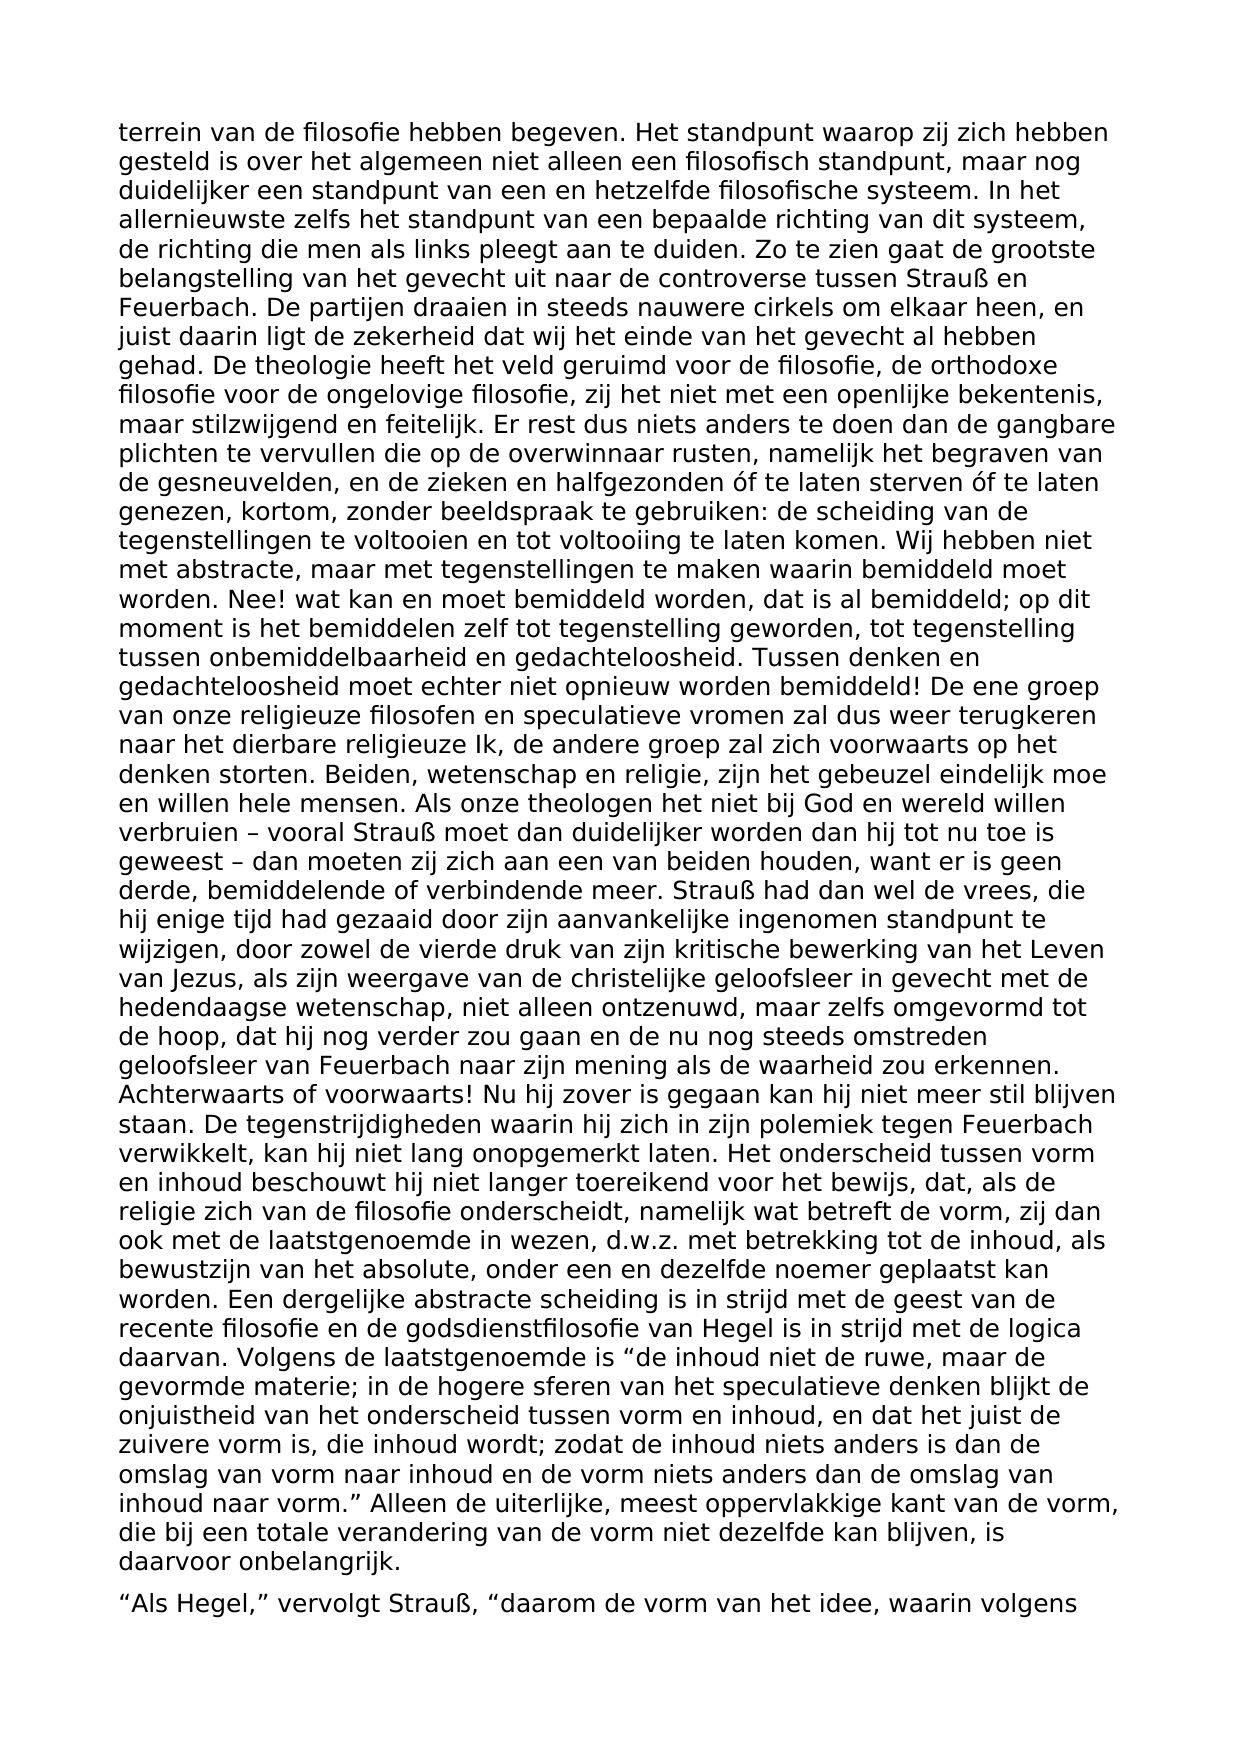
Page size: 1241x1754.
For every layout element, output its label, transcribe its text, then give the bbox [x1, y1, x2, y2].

text terrein van de filosofie hebben begeven. Het standpunt waarop zij zich hebben gesteld is over het algemeen niet alleen een filosofisch standpunt, maar nog duidelijker een standpunt van een en hetzelfde filosofische systeem. In het allernieuwste zelfs het standpunt van een bepaalde richting van dit systeem, de richting die men als links pleegt aan te duiden. Zo te zien gaat de grootste belangstelling van het gevecht uit naar de controverse tussen Strauß en Feuerbach. De partijen draaien in steeds nauwere cirkels om elkaar heen, en juist daarin ligt de zekerheid dat wij het einde van het gevecht al hebben gehad. De theologie heeft het veld geruimd voor de filosofie, de orthodoxe filosofie voor de ongelovige filosofie, zij het niet met een openlijke bekentenis, maar stilzwijgend en feitelijk. Er rest dus niets anders te doen dan de gangbare plichten te vervullen die op de overwinnaar rusten, namelijk het begraven van de gesneuvelden, en de zieken en halfgezonden óf te laten sterven óf te laten genezen, kortom, zonder beeldspraak te gebruiken: de scheiding van de tegenstellingen te voltooien en tot voltooiing te laten komen. Wij hebben niet met abstracte, maar met tegenstellingen te maken waarin bemiddeld moet worden. Nee! wat kan en moet bemiddeld worden, dat is al bemiddeld; op dit moment is het bemiddelen zelf tot tegenstelling geworden, tot tegenstelling tussen onbemiddelbaarheid en gedachteloosheid. Tussen denken en gedachteloosheid moet echter niet opnieuw worden bemiddeld! De ene groep van onze religieuze filosofen en speculatieve vromen zal dus weer terugkeren naar het dierbare religieuze Ik, de andere groep zal zich voorwaarts op het denken storten. Beiden, wetenschap en religie, zijn het gebeuzel eindelijk moe en willen hele mensen. Als onze theologen het niet bij God en wereld willen verbruien – vooral Strauß moet dan duidelijker worden dan hij tot nu toe is geweest – dan moeten zij zich aan een van beiden houden, want er is geen derde, bemiddelende of verbindende meer. Strauß had dan wel de vrees, die hij enige tijd had gezaaid door zijn aanvankelijke ingenomen standpunt te wijzigen, door zowel de vierde druk van zijn kritische bewerking van het Leven van Jezus, als zijn weergave van de christelijke geloofsleer in gevecht met de hedendaagse wetenschap, niet alleen ontzenuwd, maar zelfs omgevormd tot de hoop, dat hij nog verder zou gaan en de nu nog steeds omstreden geloofsleer van Feuerbach naar zijn mening als de waarheid zou erkennen. Achterwaarts of voorwaarts! Nu hij zover is gegaan kan hij niet meer stil blijven staan. De tegenstrijdigheden waarin hij zich in zijn polemiek tegen Feuerbach verwikkelt, kan hij niet lang onopgemerkt laten. Het onderscheid tussen vorm en inhoud beschouwt hij niet langer toereikend voor het bewijs, dat, als de religie zich van de filosofie onderscheidt, namelijk wat betreft de vorm, zij dan ook met de laatstgenoemde in wezen, d.w.z. met betrekking tot de inhoud, als bewustzijn van het absolute, onder een en dezelfde noemer geplaatst kan worden. Een dergelijke abstracte scheiding is in strijd met de geest van de recente filosofie en de godsdienstfilosofie van Hegel is in strijd met de logica daarvan. Volgens de laatstgenoemde is “de inhoud niet de ruwe, maar de gevormde materie; in de hogere sferen van het speculatieve denken blijkt de onjuistheid van het onderscheid tussen vorm en inhoud, en dat het juist de zuivere vorm is, die inhoud wordt; zodat de inhoud niets anders is dan de omslag van vorm naar inhoud en de vorm niets anders dan de omslag van inhoud naar vorm.” Alleen de uiterlijke, meest oppervlakkige kant van de vorm, die bij een totale verandering van de vorm niet dezelfde kan blijven, is daarvoor onbelangrijk. [118, 118, 1122, 1576]
text “Als Hegel,” vervolgt Strauß, “daarom de vorm van het idee, waarin volgens [118, 1589, 1122, 1618]
